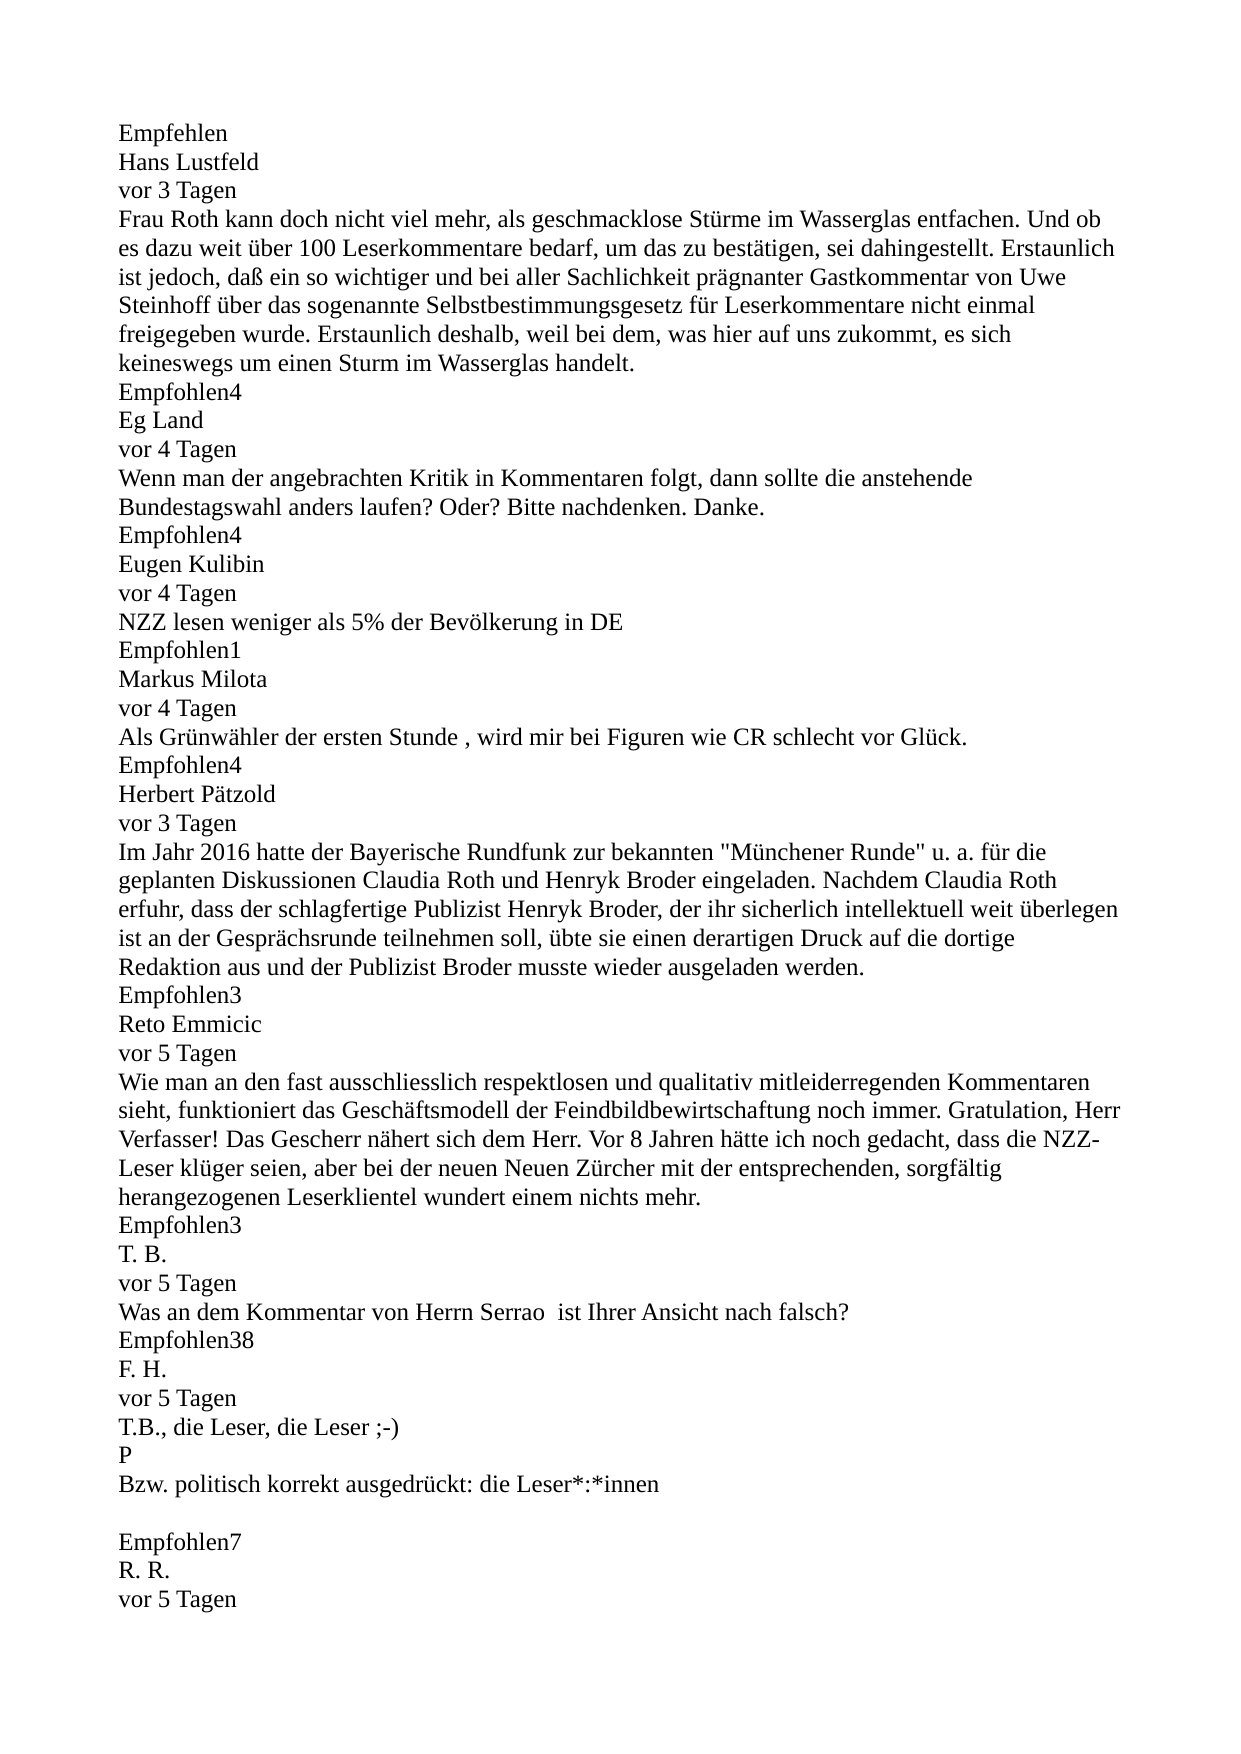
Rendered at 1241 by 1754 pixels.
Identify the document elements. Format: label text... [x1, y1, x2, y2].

text Empfohlen4 [118, 377, 1122, 406]
text Eg Land [118, 406, 1122, 434]
text P [118, 1441, 1122, 1469]
text vor 3 Tagen [118, 808, 1122, 837]
text Empfohlen4 [118, 751, 1122, 779]
text Empfohlen3 [118, 981, 1122, 1009]
text Empfohlen1 [118, 636, 1122, 664]
text Wenn man der angebrachten Kritik in Kommentaren folgt, dann sollte die anstehende Bundestagswahl anders laufen? Oder? Bitte nachdenken. Danke. [118, 463, 1122, 521]
text vor 4 Tagen [118, 693, 1122, 722]
text Empfehlen [118, 118, 1122, 147]
text vor 5 Tagen [118, 1268, 1122, 1297]
text Empfohlen38 [118, 1326, 1122, 1354]
text vor 4 Tagen [118, 434, 1122, 463]
text Wie man an den fast ausschliesslich respektlosen und qualitativ mitleiderregenden Kommentaren sieht, funktioniert das Geschäftsmodell der Feindbildbewirtschaftung noch immer. Gratulation, Herr Verfasser! Das Gescherr nähert sich dem Herr. Vor 8 Jahren hätte ich noch gedacht, dass die NZZ-Leser klüger seien, aber bei der neuen Neuen Zürcher mit der entsprechenden, sorgfältig herangezogenen Leserklientel wundert einem nichts mehr. [118, 1067, 1122, 1211]
text NZZ lesen weniger als 5% der Bevölkerung in DE [118, 607, 1122, 636]
text Als Grünwähler der ersten Stunde , wird mir bei Figuren wie CR schlecht vor Glück. [118, 722, 1122, 751]
text Was an dem Kommentar von Herrn Serrao ist Ihrer Ansicht nach falsch? [118, 1297, 1122, 1326]
text Empfohlen7 [118, 1527, 1122, 1556]
text R. R. [118, 1556, 1122, 1584]
text Empfohlen3 [118, 1211, 1122, 1239]
text vor 3 Tagen [118, 176, 1122, 204]
text Im Jahr 2016 hatte der Bayerische Rundfunk zur bekannten "Münchener Runde" u. a. für die geplanten Diskussionen Claudia Roth und Henryk Broder eingeladen. Nachdem Claudia Roth erfuhr, dass der schlagfertige Publizist Henryk Broder, der ihr sicherlich intellektuell weit überlegen ist an der Gesprächsrunde teilnehmen soll, übte sie einen derartigen Druck auf die dortige Redaktion aus und der Publizist Broder musste wieder ausgeladen werden. [118, 837, 1122, 981]
text vor 4 Tagen [118, 578, 1122, 607]
text Frau Roth kann doch nicht viel mehr, als geschmacklose Stürme im Wasserglas entfachen. Und ob es dazu weit über 100 Leserkommentare bedarf, um das zu bestätigen, sei dahingestellt. Erstaunlich ist jedoch, daß ein so wichtiger und bei aller Sachlichkeit prägnanter Gastkommentar von Uwe Steinhoff über das sogenannte Selbstbestimmungsgesetz für Leserkommentare nicht einmal freigegeben wurde. Erstaunlich deshalb, weil bei dem, was hier auf uns zukommt, es sich keineswegs um einen Sturm im Wasserglas handelt. [118, 204, 1122, 377]
text Reto Emmicic [118, 1009, 1122, 1038]
text T.B., die Leser, die Leser ;-) [118, 1412, 1122, 1441]
text Eugen Kulibin [118, 549, 1122, 578]
text T. B. [118, 1239, 1122, 1268]
text vor 5 Tagen [118, 1038, 1122, 1067]
text Empfohlen4 [118, 521, 1122, 549]
text vor 5 Tagen [118, 1584, 1122, 1613]
text Herbert Pätzold [118, 779, 1122, 808]
text vor 5 Tagen [118, 1383, 1122, 1412]
text Hans Lustfeld [118, 147, 1122, 176]
text Markus Milota [118, 664, 1122, 693]
text Bzw. politisch korrekt ausgedrückt: die Leser*:*innen [118, 1469, 1122, 1498]
text F. H. [118, 1354, 1122, 1383]
